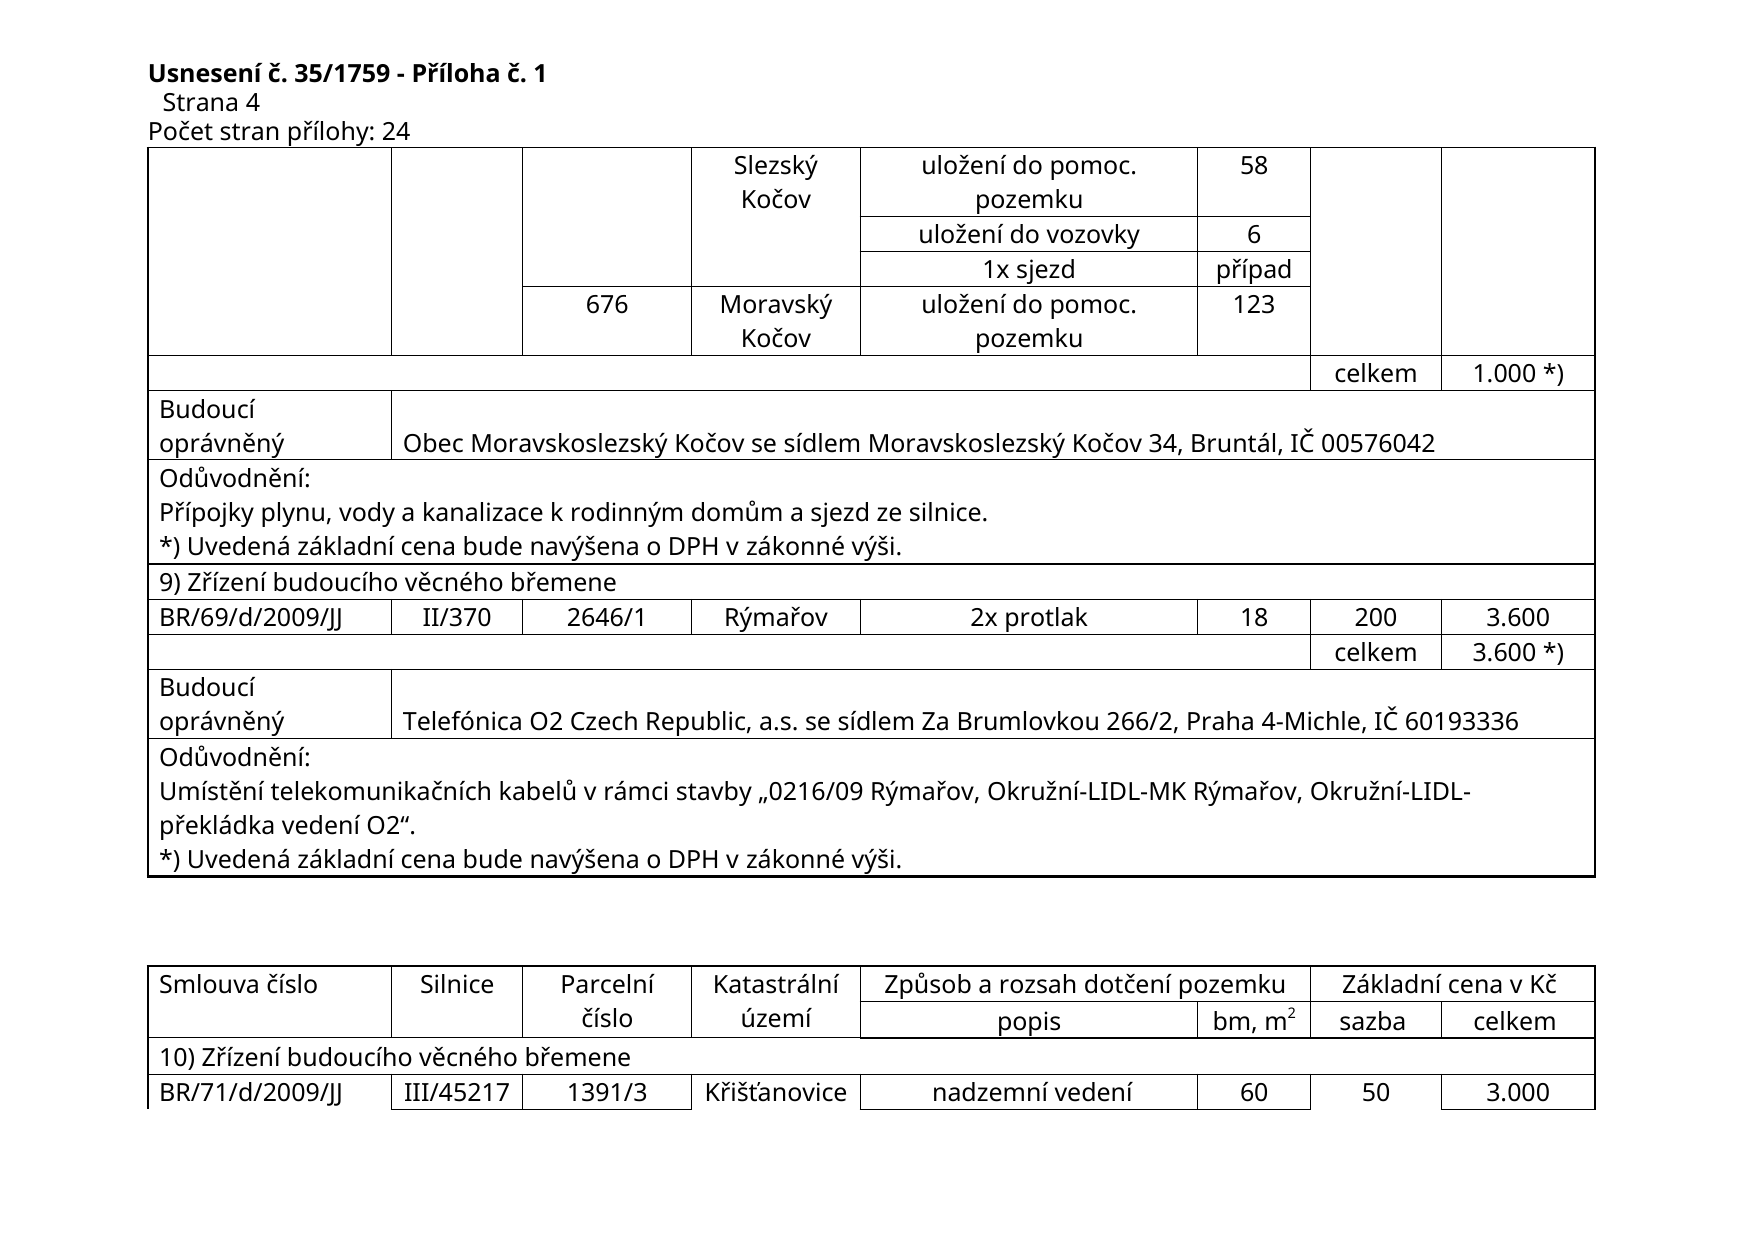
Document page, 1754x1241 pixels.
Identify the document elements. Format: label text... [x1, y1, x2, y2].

table_cell popis [861, 1002, 1197, 1037]
table_cell [149, 148, 391, 355]
table_cell 1391/3 [523, 1075, 691, 1108]
table_cell III/45217 [392, 1075, 522, 1108]
table_cell 123 [1198, 287, 1310, 355]
table_header Základní cena v Kč [1311, 967, 1594, 1001]
table_cell 18 [1198, 600, 1310, 634]
table_cell [392, 148, 522, 355]
table_cell celkem [1442, 1002, 1594, 1037]
table_cell celkem [1311, 356, 1441, 390]
table_cell 10) Zřízení budoucího věcného břemene [149, 1038, 1594, 1073]
table_header Katastrální území [692, 967, 860, 1037]
table_cell 1.000 *) [1442, 356, 1594, 390]
table_cell bm, m2 [1198, 1002, 1310, 1037]
table_cell 2646/1 [523, 600, 691, 634]
table_cell Obec Moravskoslezský Kočov se sídlem Moravskoslezský Kočov 34, Bruntál, IČ 00576042 [392, 391, 1594, 459]
table_cell Slezský Kočov [692, 148, 860, 286]
table_header Parcelní číslo [523, 967, 691, 1037]
table_cell 3.600 *) [1442, 635, 1594, 669]
table_cell Telefónica O2 Czech Republic, a.s. se sídlem Za Brumlovkou 266/2, Praha 4-Michle, IČ 60193336 [392, 670, 1594, 738]
table_cell 676 [523, 287, 691, 355]
table_header Smlouva číslo [149, 967, 391, 1037]
table_cell celkem [1311, 635, 1441, 669]
table_cell uložení do vozovky [861, 217, 1197, 251]
table_cell Budoucí oprávněný [149, 391, 391, 459]
table_cell 200 [1311, 600, 1441, 634]
table_cell uložení do pomoc. pozemku [861, 287, 1197, 355]
table_cell II/370 [392, 600, 522, 634]
table_cell [149, 356, 1310, 390]
table_cell nadzemní vedení [861, 1075, 1197, 1108]
table_cell [149, 635, 1310, 669]
table_cell případ [1198, 252, 1310, 286]
table_cell 1x sjezd [861, 252, 1197, 286]
table_cell Rýmařov [692, 600, 860, 634]
table_cell [1442, 148, 1594, 355]
table_cell 50 [1311, 1075, 1441, 1108]
table_cell BR/71/d/2009/JJ [149, 1075, 391, 1108]
table_cell 6 [1198, 217, 1310, 251]
table_cell 2x protlak [861, 600, 1197, 634]
table_cell Odůvodnění: Přípojky plynu, vody a kanalizace k rodinným domům a sjezd ze silnice. *) Uvedená základní cena bude navýšena o DPH v zákonné výši. [149, 460, 1594, 563]
table_cell 58 [1198, 148, 1310, 216]
table_cell 60 [1198, 1075, 1310, 1108]
table_cell sazba [1311, 1002, 1441, 1037]
table_cell Křišťanovice [692, 1075, 860, 1108]
table_header Způsob a rozsah dotčení pozemku [861, 967, 1310, 1001]
table_cell 3.600 [1442, 600, 1594, 634]
table_cell Budoucí oprávněný [149, 670, 391, 738]
table_cell [1311, 148, 1441, 355]
table_header Silnice [392, 967, 522, 1037]
table_cell Odůvodnění: Umístění telekomunikačních kabelů v rámci stavby „0216/09 Rýmařov, Okružní-LIDL-MK Rýmařov, Okružní-LIDL-překládka vedení O2“. *) Uvedená základní cena bude navýšena o DPH v zákonné výši. [149, 739, 1594, 875]
table_cell Moravský Kočov [692, 287, 860, 355]
table_cell 9) Zřízení budoucího věcného břemene [149, 565, 1594, 599]
table_cell [523, 148, 691, 286]
table_cell uložení do pomoc. pozemku [861, 148, 1197, 216]
table_cell BR/69/d/2009/JJ [149, 600, 391, 634]
table_cell 3.000 [1442, 1075, 1594, 1108]
